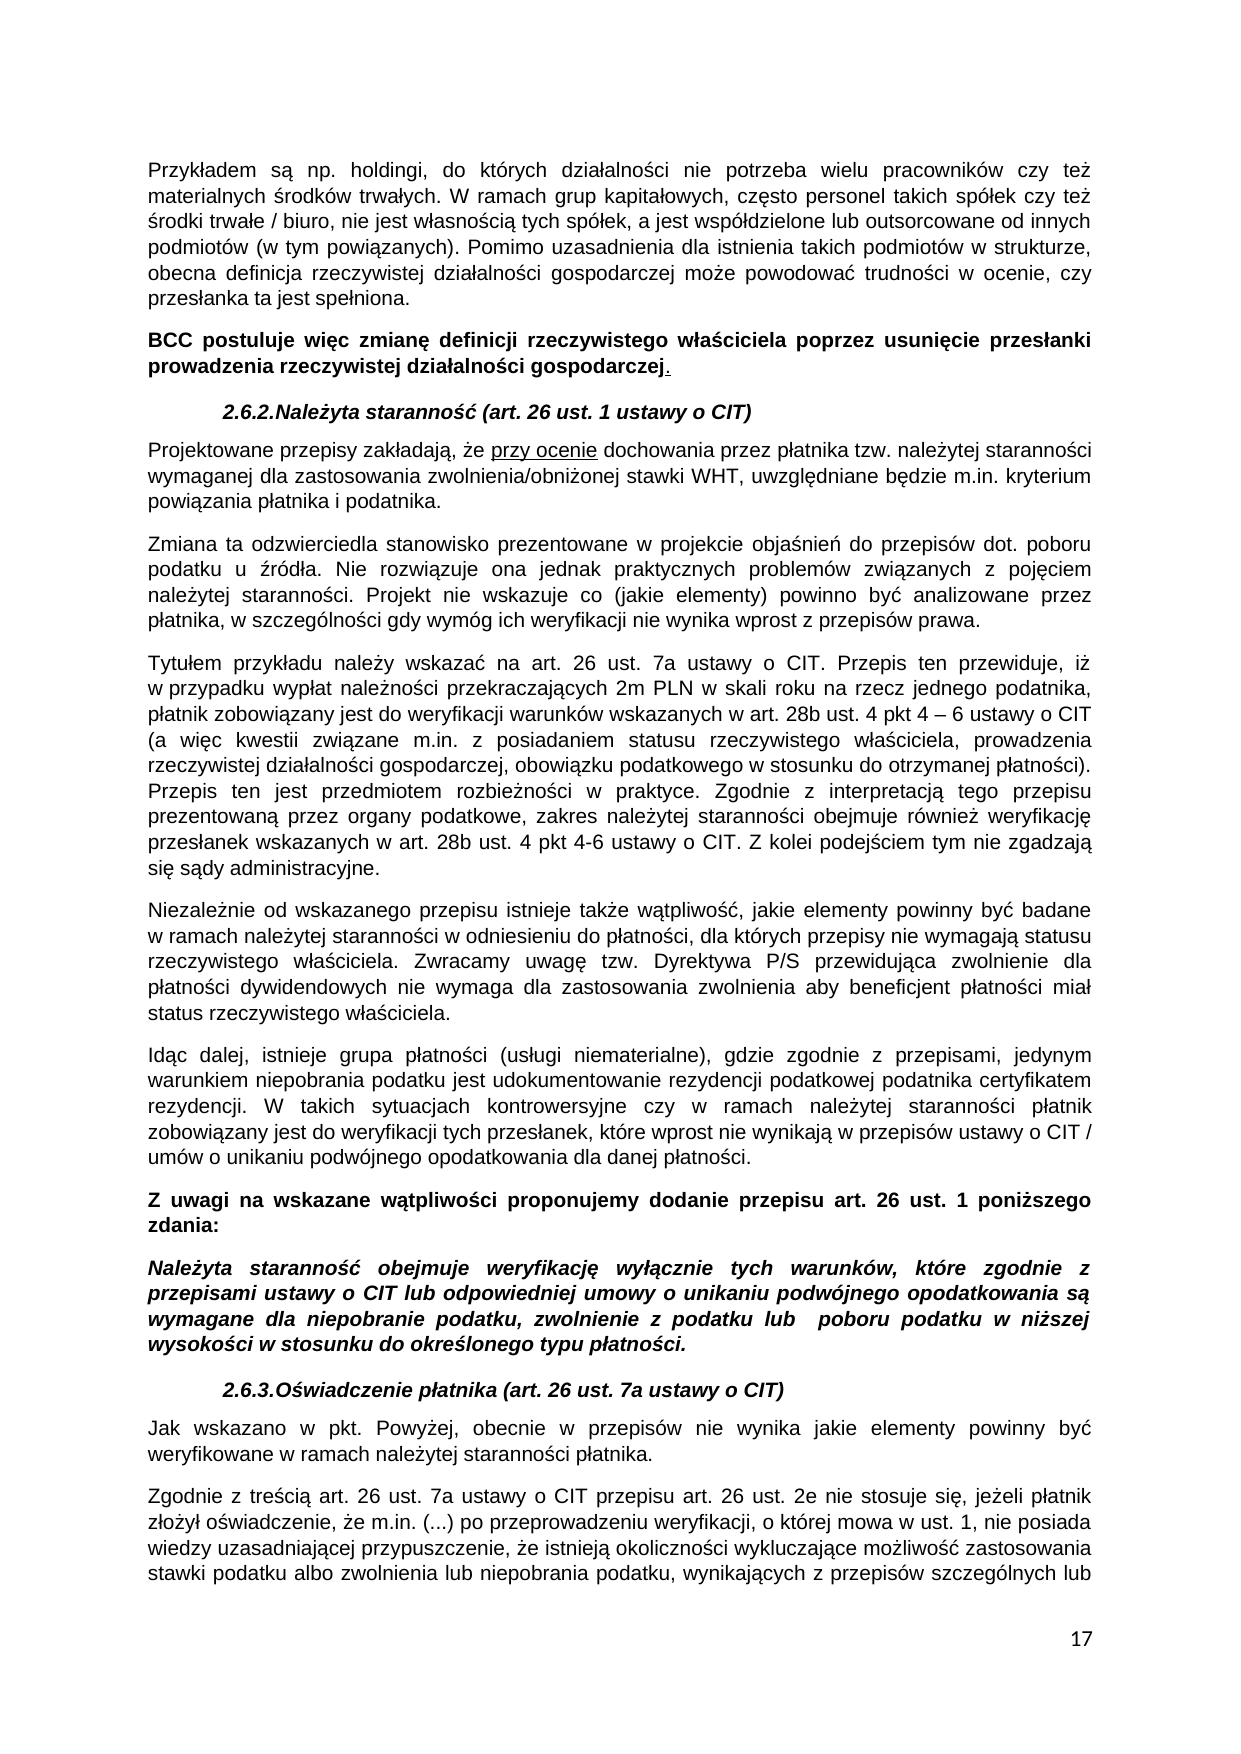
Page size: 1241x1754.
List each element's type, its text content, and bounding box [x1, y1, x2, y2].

text Tytułem przykładu należy wskazać na art. 26 ust. 7a ustawy o CIT. Przepis ten przewiduje, iż w przypadku wypłat należności przekraczających 2m PLN w skali roku na rzecz jednego podatnika, płatnik zobowiązany jest do weryfikacji warunków wskazanych w art. 28b ust. 4 pkt 4 – 6 ustawy o CIT (a więc kwestii związane m.in. z posiadaniem statusu rzeczywistego właściciela, prowadzenia rzeczywistej działalności gospodarczej, obowiązku podatkowego w stosunku do otrzymanej płatności). Przepis ten jest przedmiotem rozbieżności w praktyce. Zgodnie z interpretacją tego przepisu prezentowaną przez organy podatkowe, zakres należytej staranności obejmuje również weryfikację przesłanek wskazanych w art. 28b ust. 4 pkt 4-6 ustawy o CIT. Z kolei podejściem tym nie zgadzają się sądy administracyjne. [148, 651, 1093, 879]
list Należyta staranność (art. 26 ust. 1 ustawy o CIT) [223, 396, 1093, 425]
text Należyta staranność obejmuje weryfikację wyłącznie tych warunków, które zgodnie z przepisami ustawy o CIT lub odpowiedniej umowy o unikaniu podwójnego opodatkowania są wymagane dla niepobranie podatku, zwolnienie z podatku lub poboru podatku w niższej wysokości w stosunku do określonego typu płatności. [148, 1255, 1093, 1356]
text Niezależnie od wskazanego przepisu istnieje także wątpliwość, jakie elementy powinny być badane w ramach należytej staranności w odniesieniu do płatności, dla których przepisy nie wymagają statusu rzeczywistego właściciela. Zwracamy uwagę tzw. Dyrektywa P/S przewidująca zwolnienie dla płatności dywidendowych nie wymaga dla zastosowania zwolnienia aby beneficjent płatności miał status rzeczywistego właściciela. [148, 898, 1093, 1024]
text Zgodnie z treścią art. 26 ust. 7a ustawy o CIT przepisu art. 26 ust. 2e nie stosuje się, jeżeli płatnik złożył oświadczenie, że m.in. (...) po przeprowadzeniu weryfikacji, o której mowa w ust. 1, nie posiada wiedzy uzasadniającej przypuszczenie, że istnieją okoliczności wykluczające możliwość zastosowania stawki podatku albo zwolnienia lub niepobrania podatku, wynikających z przepisów szczególnych lub [148, 1484, 1093, 1585]
text BCC postuluje więc zmianę definicji rzeczywistego właściciela poprzez usunięcie przesłanki prowadzenia rzeczywistej działalności gospodarczej. [148, 328, 1093, 378]
text Projektowane przepisy zakładają, że przy ocenie dochowania przez płatnika tzw. należytej staranności wymaganej dla zastosowania zwolnienia/obniżonej stawki WHT, uwzględniane będzie m.in. kryterium powiązania płatnika i podatnika. [148, 438, 1093, 513]
text Przykładem są np. holdingi, do których działalności nie potrzeba wielu pracowników czy też materialnych środków trwałych. W ramach grup kapitałowych, często personel takich spółek czy też środki trwałe / biuro, nie jest własnością tych spółek, a jest współdzielone lub outsorcowane od innych podmiotów (w tym powiązanych). Pomimo uzasadnienia dla istnienia takich podmiotów w strukturze, obecna definicja rzeczywistej działalności gospodarczej może powodować trudności w ocenie, czy przesłanka ta jest spełniona. [148, 158, 1093, 310]
text Idąc dalej, istnieje grupa płatności (usługi niematerialne), gdzie zgodnie z przepisami, jedynym warunkiem niepobrania podatku jest udokumentowanie rezydencji podatkowej podatnika certyfikatem rezydencji. W takich sytuacjach kontrowersyjne czy w ramach należytej staranności płatnik zobowiązany jest do weryfikacji tych przesłanek, które wprost nie wynikają w przepisów ustawy o CIT / umów o unikaniu podwójnego opodatkowania dla danej płatności. [148, 1043, 1093, 1169]
list Oświadczenie płatnika (art. 26 ust. 7a ustawy o CIT) [223, 1374, 1093, 1404]
text Jak wskazano w pkt. Powyżej, obecnie w przepisów nie wynika jakie elementy powinny być weryfikowane w ramach należytej staranności płatnika. [148, 1416, 1093, 1466]
text Z uwagi na wskazane wątpliwości proponujemy dodanie przepisu art. 26 ust. 1 poniższego zdania: [148, 1187, 1093, 1237]
text Zmiana ta odzwierciedla stanowisko prezentowane w projekcie objaśnień do przepisów dot. poboru podatku u źródła. Nie rozwiązuje ona jednak praktycznych problemów związanych z pojęciem należytej staranności. Projekt nie wskazuje co (jakie elementy) powinno być analizowane przez płatnika, w szczególności gdy wymóg ich weryfikacji nie wynika wprost z przepisów prawa. [148, 531, 1093, 632]
